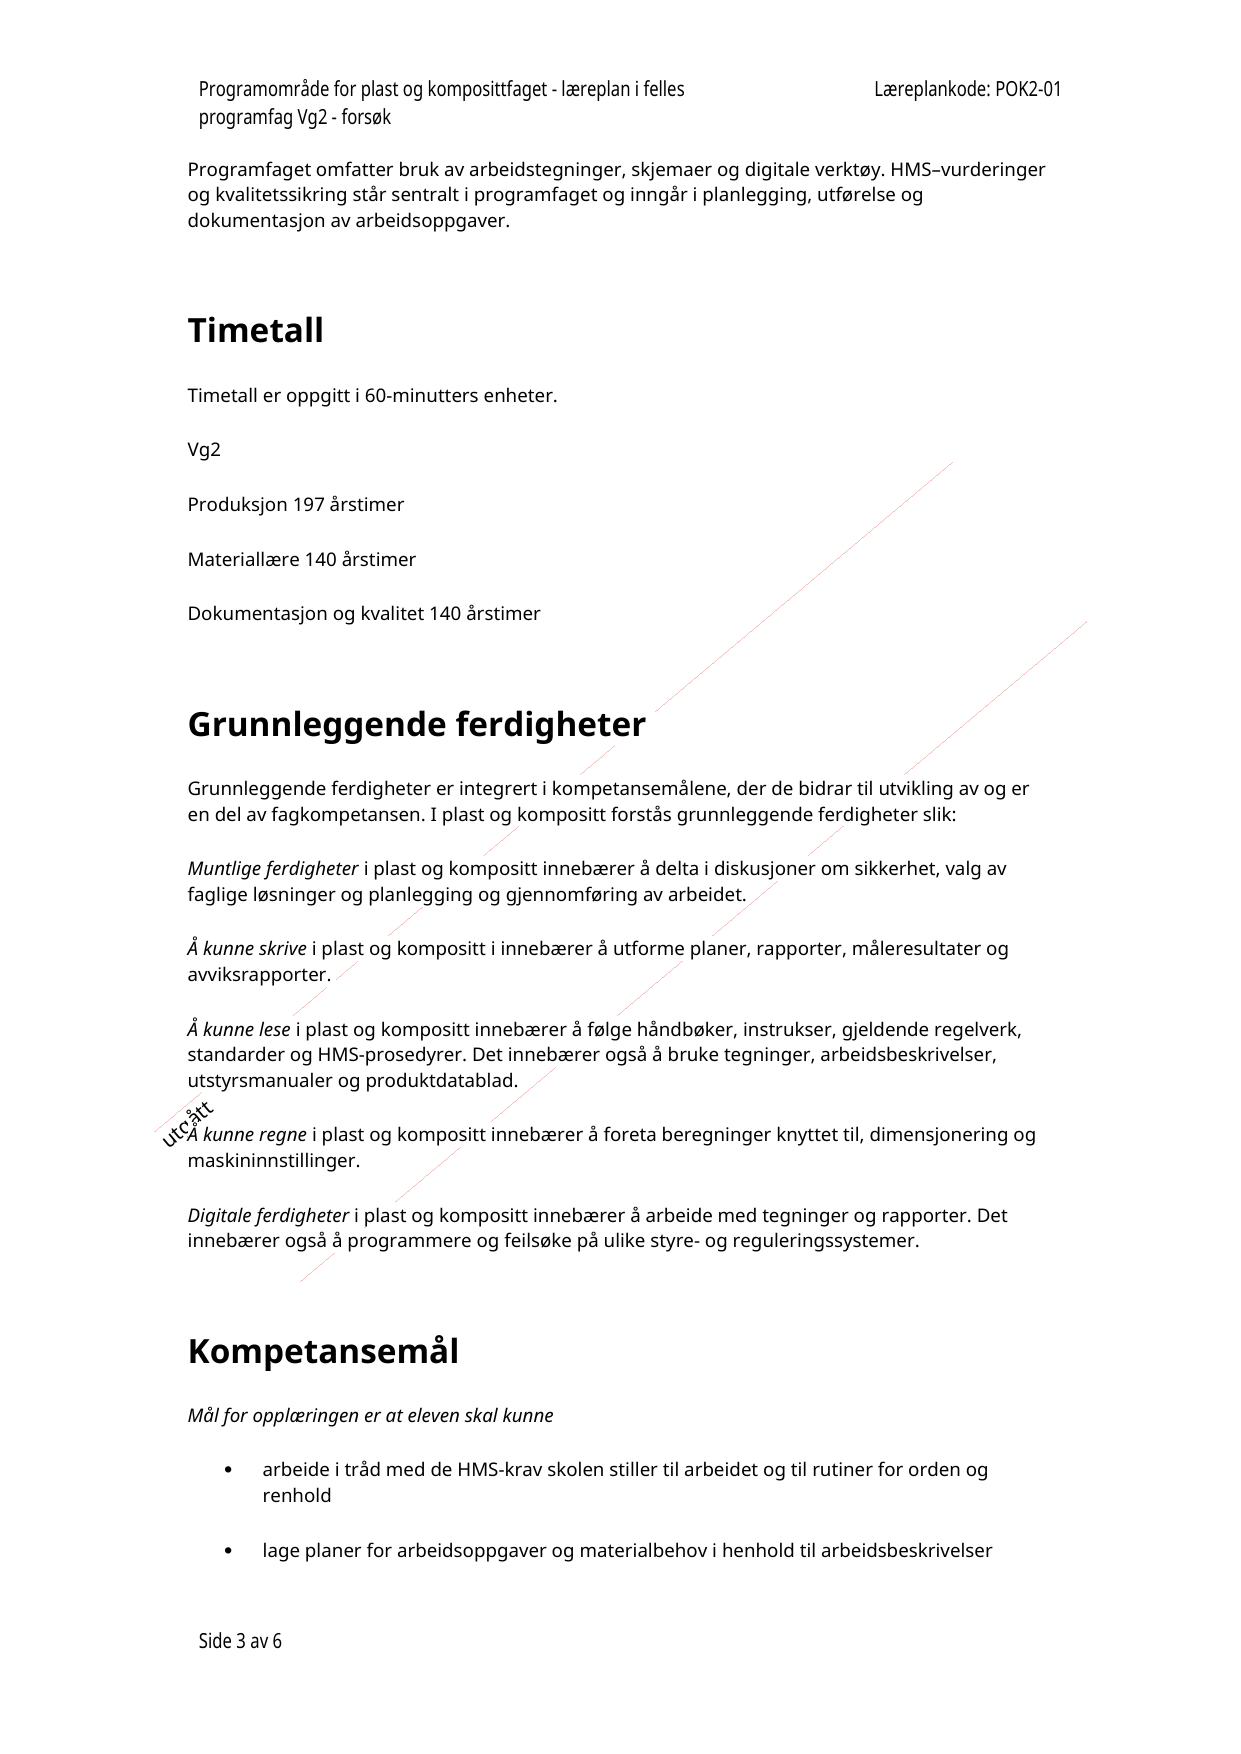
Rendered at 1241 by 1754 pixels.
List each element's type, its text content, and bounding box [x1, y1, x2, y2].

text Vg2 [226, 437, 1053, 462]
text Materiallære 140 årstimer [416, 546, 851, 571]
text Programfaget omfatter bruk av arbeidstegninger, skjemaer og digitale verktøy. HMS–vurderinger og kvalitetssikring står sentralt i programfaget og inngår i planlegging, utførelse og dokumentasjon av arbeidsoppgaver. [511, 156, 1053, 233]
text Produksjon 197 årstimer [404, 491, 916, 517]
list arbeide i tråd med de HMS-krav skolen stiller til arbeidet og til rutiner for orden og renhold [337, 1457, 1053, 1508]
text Dokumentasjon og kvalitet 140 årstimer [541, 601, 785, 626]
text Å kunne regne i plast og kompositt innebærer å foreta beregninger knyttet til, dimensjonering og maskininnstillinger. [431, 1122, 1053, 1173]
text Dokumentasjon og kvalitet 140 årstimer [759, 601, 1053, 626]
text Å kunne regne i plast og kompositt innebærer å foreta beregninger knyttet til, dimensjonering og maskininnstillinger. [365, 1147, 459, 1173]
subtitle Grunnleggende ferdigheter [940, 655, 1053, 746]
subtitle Timetall [333, 262, 1053, 353]
subtitle Grunnleggende ferdigheter [655, 655, 721, 710]
text Muntlige ferdigheter i plast og kompositt innebærer å delta i diskusjoner om sikkerhet, valg av faglige løsninger og planlegging og gjennomføring av arbeidet. [748, 856, 1053, 907]
text Digitale ferdigheter i plast og kompositt innebærer å arbeide med tegninger og rapporter. Det innebærer også å programmere og feilsøke på ulike styre- og reguleringssystemer. [366, 1202, 1053, 1253]
text Timetall er oppgitt i 60-minutters enheter. [558, 382, 1053, 407]
text Å kunne skrive i plast og kompositt i innebærer å utforme planer, rapporter, måleresultater og avviksrapporter. [653, 936, 1053, 987]
list arbeide i tråd med de HMS-krav skolen stiller til arbeidet og til rutiner for orden og renhold [225, 1457, 263, 1508]
text Materiallære 140 årstimer [824, 546, 1053, 571]
text Mål for opplæringen er at eleven skal kunne [561, 1402, 1053, 1428]
text Grunnleggende ferdigheter er integrert i kompetansemålene, der de bidrar til utvikling av og er en del av fagkompetansen. I plast og kompositt forstås grunnleggende ferdigheter slik: [957, 775, 1053, 826]
text Produksjon 197 årstimer [889, 491, 1053, 517]
subtitle Grunnleggende ferdigheter [655, 655, 1045, 746]
text Å kunne lese i plast og kompositt innebærer å følge håndbøker, instrukser, gjeldende regelverk, standarder og HMS-prosedyrer. Det innebærer også å bruke tegninger, arbeidsbeskrivelser, utstyrsmanualer og produktdatablad. [528, 1016, 1053, 1092]
text Å kunne skrive i plast og kompositt i innebærer å utforme planer, rapporter, måleresultater og avviksrapporter. [336, 961, 680, 987]
subtitle Kompetansemål [468, 1282, 1053, 1373]
